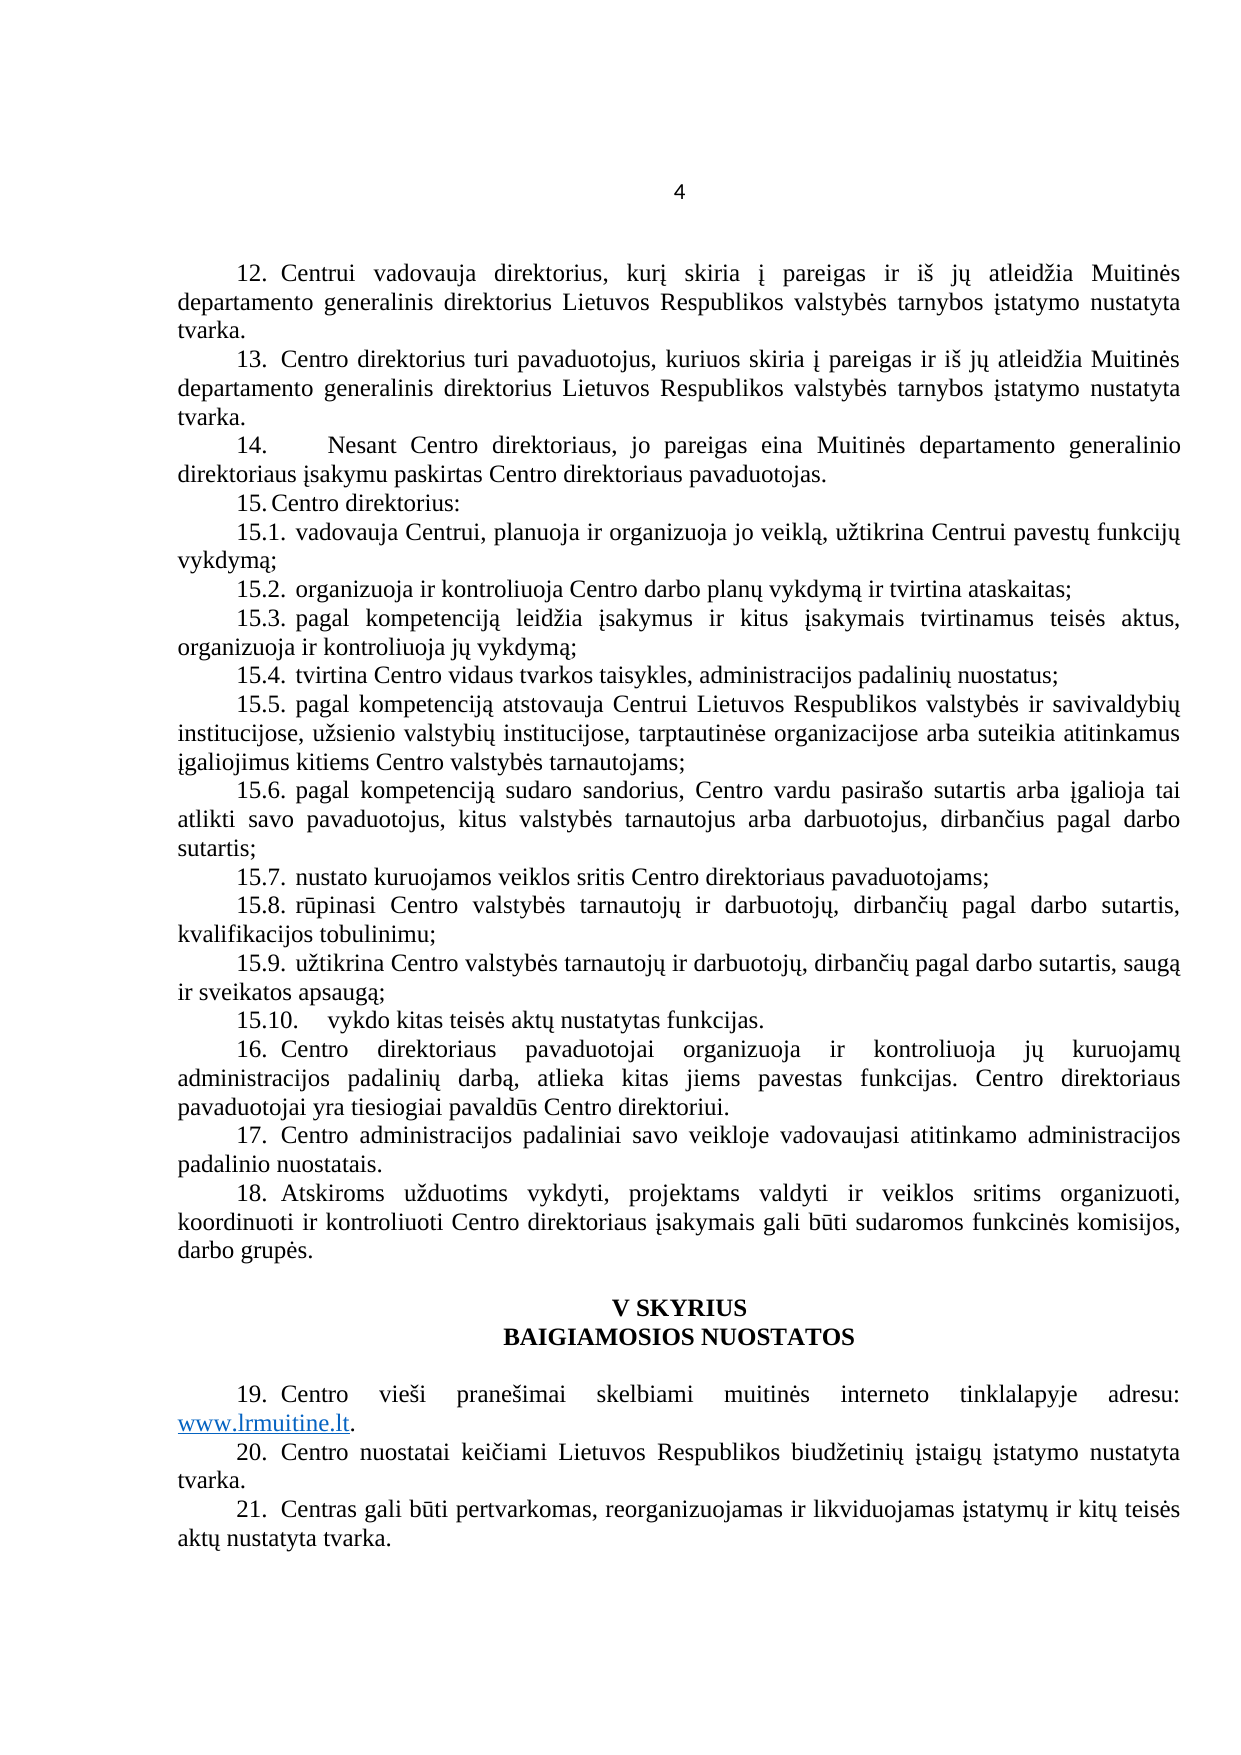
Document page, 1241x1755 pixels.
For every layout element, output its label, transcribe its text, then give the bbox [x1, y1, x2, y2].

text 13. Centro direktorius turi pavaduotojus, kuriuos skiria į pareigas ir iš jų atleidžia Muitinės departamento generalinis direktorius Lietuvos Respublikos valstybės tarnybos įstatymo nustatyta tvarka. [177, 344, 1181, 431]
text 16. Centro direktoriaus pavaduotojai organizuoja ir kontroliuoja jų kuruojamų administracijos padalinių darbą, atlieka kitas jiems pavestas funkcijas. Centro direktoriaus pavaduotojai yra tiesiogiai pavaldūs Centro direktoriui. [177, 1034, 1181, 1121]
text 15.10. vykdo kitas teisės aktų nustatytas funkcijas. [177, 1006, 1181, 1034]
text 12. Centrui vadovauja direktorius, kurį skiria į pareigas ir iš jų atleidžia Muitinės departamento generalinis direktorius Lietuvos Respublikos valstybės tarnybos įstatymo nustatyta tvarka. [177, 258, 1181, 344]
text 18. Atskiroms užduotims vykdyti, projektams valdyti ir veiklos sritims organizuoti, koordinuoti ir kontroliuoti Centro direktoriaus įsakymais gali būti sudaromos funkcinės komisijos, darbo grupės. [177, 1178, 1181, 1264]
text 15.8. rūpinasi Centro valstybės tarnautojų ir darbuotojų, dirbančių pagal darbo sutartis, kvalifikacijos tobulinimu; [177, 891, 1181, 948]
text 15.5. pagal kompetenciją atstovauja Centrui Lietuvos Respublikos valstybės ir savivaldybių institucijose, užsienio valstybių institucijose, tarptautinėse organizacijose arba suteikia atitinkamus įgaliojimus kitiems Centro valstybės tarnautojams; [177, 689, 1181, 776]
text 19. Centro vieši pranešimai skelbiami muitinės interneto tinklalapyje adresu: www.lrmuitine.lt. [177, 1379, 1181, 1437]
text V SKYRIUS [177, 1293, 1181, 1322]
text 15.2. organizuoja ir kontroliuoja Centro darbo planų vykdymą ir tvirtina ataskaitas; [177, 574, 1181, 603]
text 15.4. tvirtina Centro vidaus tvarkos taisykles, administracijos padalinių nuostatus; [177, 661, 1181, 689]
text 17. Centro administracijos padaliniai savo veikloje vadovaujasi atitinkamo administracijos padalinio nuostatais. [177, 1121, 1181, 1178]
text 15.3. pagal kompetenciją leidžia įsakymus ir kitus įsakymais tvirtinamus teisės aktus, organizuoja ir kontroliuoja jų vykdymą; [177, 603, 1181, 661]
text 15.9. užtikrina Centro valstybės tarnautojų ir darbuotojų, dirbančių pagal darbo sutartis, saugą ir sveikatos apsaugą; [177, 948, 1181, 1006]
text 15.6. pagal kompetenciją sudaro sandorius, Centro vardu pasirašo sutartis arba įgalioja tai atlikti savo pavaduotojus, kitus valstybės tarnautojus arba darbuotojus, dirbančius pagal darbo sutartis; [177, 776, 1181, 862]
text 15.7. nustato kuruojamos veiklos sritis Centro direktoriaus pavaduotojams; [177, 862, 1181, 891]
text BAIGIAMOSIOS NUOSTATOS [177, 1322, 1181, 1351]
text 14. Nesant Centro direktoriaus, jo pareigas eina Muitinės departamento generalinio direktoriaus įsakymu paskirtas Centro direktoriaus pavaduotojas. [177, 431, 1181, 488]
text 20. Centro nuostatai keičiami Lietuvos Respublikos biudžetinių įstaigų įstatymo nustatyta tvarka. [177, 1437, 1181, 1494]
text 15.1. vadovauja Centrui, planuoja ir organizuoja jo veiklą, užtikrina Centrui pavestų funkcijų vykdymą; [177, 517, 1181, 574]
text 15. Centro direktorius: [236, 488, 1181, 517]
text 21. Centras gali būti pertvarkomas, reorganizuojamas ir likviduojamas įstatymų ir kitų teisės aktų nustatyta tvarka. [177, 1494, 1181, 1552]
